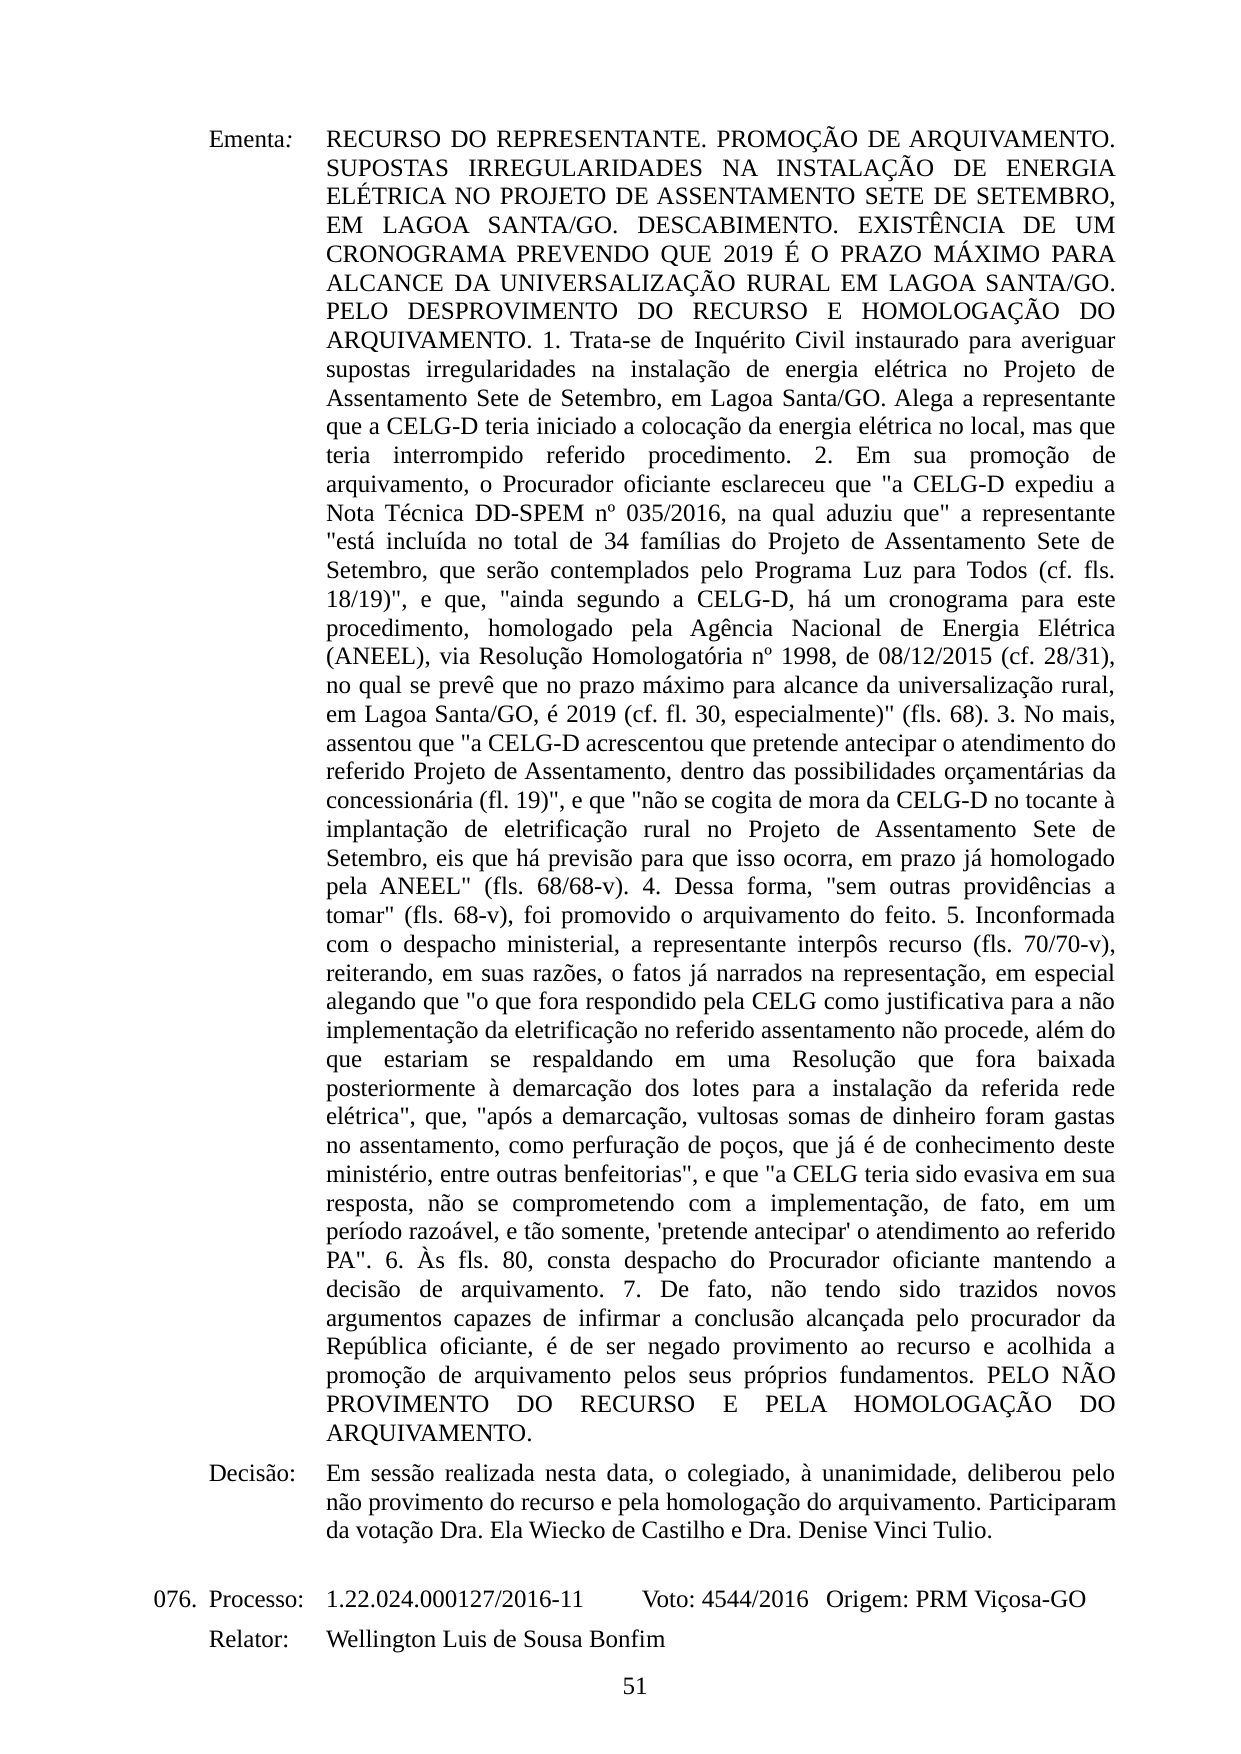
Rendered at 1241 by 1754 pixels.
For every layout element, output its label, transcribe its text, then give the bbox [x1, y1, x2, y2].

table_header 076. [148, 1579, 203, 1619]
table_cell Decisão: [203, 1452, 320, 1550]
table_cell Em sessão realizada nesta data, o colegiado, à unanimidade, deliberou pelo não provimento do recurso e pela homologação do arquivamento. Participaram da votação Dra. Ela Wiecko de Castilho e Dra. Denise Vinci Tulio. [320, 1452, 1122, 1550]
table_cell Ementa: [203, 118, 320, 1452]
table_cell [148, 1619, 203, 1659]
table_cell RECURSO DO REPRESENTANTE. PROMOÇÃO DE ARQUIVAMENTO. SUPOSTAS IRREGULARIDADES NA INSTALAÇÃO DE ENERGIA ELÉTRICA NO PROJETO DE ASSENTAMENTO SETE DE SETEMBRO, EM LAGOA SANTA/GO. DESCABIMENTO. EXISTÊNCIA DE UM CRONOGRAMA PREVENDO QUE 2019 É O PRAZO MÁXIMO PARA ALCANCE DA UNIVERSALIZAÇÃO RURAL EM LAGOA SANTA/GO. PELO DESPROVIMENTO DO RECURSO E HOMOLOGAÇÃO DO ARQUIVAMENTO. 1. Trata-se de Inquérito Civil instaurado para averiguar supostas irregularidades na instalação de energia elétrica no Projeto de Assentamento Sete de Setembro, em Lagoa Santa/GO. Alega a representante que a CELG-D teria iniciado a colocação da energia elétrica no local, mas que teria interrompido referido procedimento. 2. Em sua promoção de arquivamento, o Procurador oficiante esclareceu que "a CELG-D expediu a Nota Técnica DD-SPEM nº 035/2016, na qual aduziu que" a representante "está incluída no total de 34 famílias do Projeto de Assentamento Sete de Setembro, que serão contemplados pelo Programa Luz para Todos (cf. fls. 18/19)", e que, "ainda segundo a CELG-D, há um cronograma para este procedimento, homologado pela Agência Nacional de Energia Elétrica (ANEEL), via Resolução Homologatória nº 1998, de 08/12/2015 (cf. 28/31), no qual se prevê que no prazo máximo para alcance da universalização rural, em Lagoa Santa/GO, é 2019 (cf. fl. 30, especialmente)" (fls. 68). 3. No mais, assentou que "a CELG-D acrescentou que pretende antecipar o atendimento do referido Projeto de Assentamento, dentro das possibilidades orçamentárias da concessionária (fl. 19)", e que "não se cogita de mora da CELG-D no tocante à implantação de eletrificação rural no Projeto de Assentamento Sete de Setembro, eis que há previsão para que isso ocorra, em prazo já homologado pela ANEEL" (fls. 68/68-v). 4. Dessa forma, "sem outras providências a tomar" (fls. 68-v), foi promovido o arquivamento do feito. 5. Inconformada com o despacho ministerial, a representante interpôs recurso (fls. 70/70-v), reiterando, em suas razões, o fatos já narrados na representação, em especial alegando que "o que fora respondido pela CELG como justificativa para a não implementação da eletrificação no referido assentamento não procede, além do que estariam se respaldando em uma Resolução que fora baixada posteriormente à demarcação dos lotes para a instalação da referida rede elétrica", que, "após a demarcação, vultosas somas de dinheiro foram gastas no assentamento, como perfuração de poços, que já é de conhecimento deste ministério, entre outras benfeitorias", e que "a CELG teria sido evasiva em sua resposta, não se comprometendo com a implementação, de fato, em um período razoável, e tão somente, 'pretende antecipar' o atendimento ao referido PA". 6. Às fls. 80, consta despacho do Procurador oficiante mantendo a decisão de arquivamento. 7. De fato, não tendo sido trazidos novos argumentos capazes de infirmar a conclusão alcançada pelo procurador da República oficiante, é de ser negado provimento ao recurso e acolhida a promoção de arquivamento pelos seus próprios fundamentos. PELO NÃO PROVIMENTO DO RECURSO E PELA HOMOLOGAÇÃO DO ARQUIVAMENTO. [320, 118, 1122, 1452]
table_header Voto: 4544/2016 [636, 1579, 820, 1619]
table_header Origem: PRM Viçosa-GO [820, 1579, 1122, 1619]
table_header 1.22.024.000127/2016-11 [320, 1579, 636, 1619]
table_cell Relator: [203, 1619, 320, 1659]
table_cell Wellington Luis de Sousa Bonfim [320, 1619, 1122, 1659]
table_header Processo: [203, 1579, 320, 1619]
table_cell [148, 118, 203, 1452]
table_cell [148, 1452, 203, 1550]
